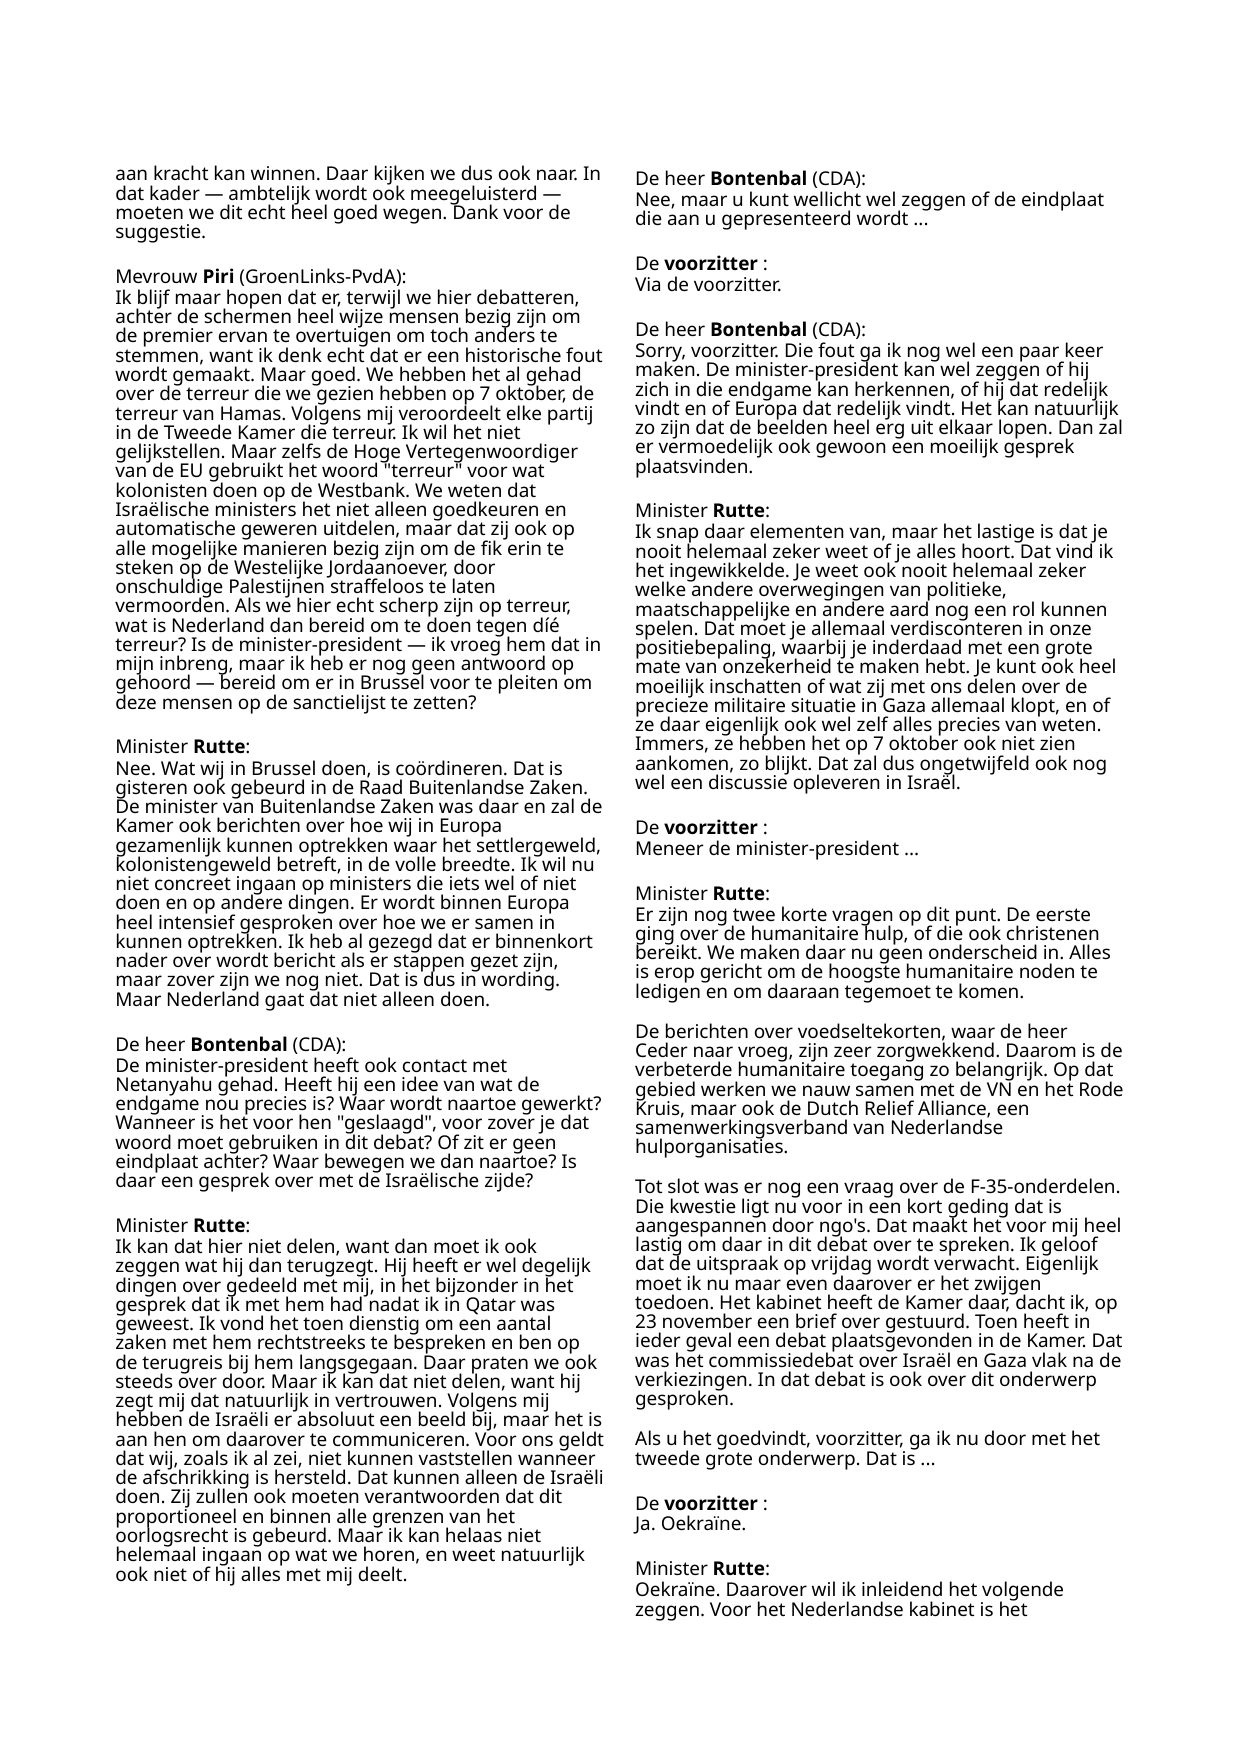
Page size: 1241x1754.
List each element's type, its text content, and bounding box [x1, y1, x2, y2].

text Ik blijf maar hopen dat er, terwijl we hier debatteren, achter de schermen heel wijze mensen bezig zijn om de premier ervan te overtuigen om toch anders te stemmen, want ik denk echt dat er een historische fout wordt gemaakt. Maar goed. We hebben het al gehad over de terreur die we gezien hebben op 7 oktober, de terreur van Hamas. Volgens mij veroordeelt elke partij in de Tweede Kamer die terreur. Ik wil het niet gelijkstellen. Maar zelfs de Hoge Vertegenwoordiger van de EU gebruikt het woord "terreur" voor wat kolonisten doen op de Westbank. We weten dat Israëlische ministers het niet alleen goedkeuren en automatische geweren uitdelen, maar dat zij ook op alle mogelijke manieren bezig zijn om de fik erin te steken op de Westelijke Jordaanoever, door onschuldige Palestijnen straffeloos te laten vermoorden. Als we hier echt scherp zijn op terreur, wat is Nederland dan bereid om te doen tegen díé terreur? Is de minister-president — ik vroeg hem dat in mijn inbreng, maar ik heb er nog geen antwoord op gehoord — bereid om er in Brussel voor te pleiten om deze mensen op de sanctielijst te zetten? [115, 289, 605, 713]
text De heer Bontenbal (CDA): [115, 1031, 605, 1057]
text aan kracht kan winnen. Daar kijken we dus ook naar. In dat kader — ambtelijk wordt ook meegeluisterd — moeten we dit echt heel goed wegen. Dank voor de suggestie. [115, 165, 605, 242]
text Oekraïne. Daarover wil ik inleidend het volgende zeggen. Voor het Nederlandse kabinet is het [635, 1581, 1125, 1620]
text Als u het goedvindt, voorzitter, ga ik nu door met het tweede grote onderwerp. Dat is ... [635, 1430, 1125, 1469]
text Mevrouw Piri (GroenLinks-PvdA): [115, 263, 605, 289]
text De berichten over voedseltekorten, waar de heer Ceder naar vroeg, zijn zeer zorgwekkend. Daarom is de verbeterde humanitaire toegang zo belangrijk. Op dat gebied werken we nauw samen met de VN en het Rode Kruis, maar ook de Dutch Relief Alliance, een samenwerkingsverband van Nederlandse hulporganisaties. [635, 1023, 1125, 1158]
text De voorzitter : [635, 1490, 1125, 1515]
text Ja. Oekraïne. [635, 1515, 1125, 1535]
text Minister Rutte: [115, 1212, 605, 1238]
text Minister Rutte: [635, 880, 1125, 906]
text Er zijn nog twee korte vragen op dit punt. De eerste ging over de humanitaire hulp, of die ook christenen bereikt. We maken daar nu geen onderscheid in. Alles is erop gericht om de hoogste humanitaire noden te ledigen en om daaraan tegemoet te komen. [635, 906, 1125, 1002]
text Ik kan dat hier niet delen, want dan moet ik ook zeggen wat hij dan terugzegt. Hij heeft er wel degelijk dingen over gedeeld met mij, in het bijzonder in het gesprek dat ik met hem had nadat ik in Qatar was geweest. Ik vond het toen dienstig om een aantal zaken met hem rechtstreeks te bespreken en ben op de terugreis bij hem langsgegaan. Daar praten we ook steeds over door. Maar ik kan dat niet delen, want hij zegt mij dat natuurlijk in vertrouwen. Volgens mij hebben de Israëli er absoluut een beeld bij, maar het is aan hen om daarover te communiceren. Voor ons geldt dat wij, zoals ik al zei, niet kunnen vaststellen wanneer de afschrikking is hersteld. Dat kunnen alleen de Israëli doen. Zij zullen ook moeten verantwoorden dat dit proportioneel en binnen alle grenzen van het oorlogsrecht is gebeurd. Maar ik kan helaas niet helemaal ingaan op wat we horen, en weet natuurlijk ook niet of hij alles met mij deelt. [115, 1238, 605, 1585]
text De heer Bontenbal (CDA): [635, 316, 1125, 342]
text De voorzitter : [635, 250, 1125, 276]
text Sorry, voorzitter. Die fout ga ik nog wel een paar keer maken. De minister-president kan wel zeggen of hij zich in die endgame kan herkennen, of hij dat redelijk vindt en of Europa dat redelijk vindt. Het kan natuurlijk zo zijn dat de beelden heel erg uit elkaar lopen. Dan zal er vermoedelijk ook gewoon een moeilijk gesprek plaatsvinden. [635, 342, 1125, 477]
text Minister Rutte: [635, 1556, 1125, 1581]
text Tot slot was er nog een vraag over de F-35-onderdelen. Die kwestie ligt nu voor in een kort geding dat is aangespannen door ngo's. Dat maakt het voor mij heel lastig om daar in dit debat over te spreken. Ik geloof dat de uitspraak op vrijdag wordt verwacht. Eigenlijk moet ik nu maar even daarover er het zwijgen toedoen. Het kabinet heeft de Kamer daar, dacht ik, op 23 november een brief over gestuurd. Toen heeft in ieder geval een debat plaatsgevonden in de Kamer. Dat was het commissiedebat over Israël en Gaza vlak na de verkiezingen. In dat debat is ook over dit onderwerp gesproken. [635, 1178, 1125, 1409]
text Meneer de minister-president ... [635, 840, 1125, 859]
text Minister Rutte: [635, 498, 1125, 523]
text Nee. Wat wij in Brussel doen, is coördineren. Dat is gisteren ook gebeurd in de Raad Buitenlandse Zaken. De minister van Buitenlandse Zaken was daar en zal de Kamer ook berichten over hoe wij in Europa gezamenlijk kunnen optrekken waar het settlergeweld, kolonistengeweld betreft, in de volle breedte. Ik wil nu niet concreet ingaan op ministers die iets wel of niet doen en op andere dingen. Er wordt binnen Europa heel intensief gesproken over hoe we er samen in kunnen optrekken. Ik heb al gezegd dat er binnenkort nader over wordt bericht als er stappen gezet zijn, maar zover zijn we nog niet. Dat is dus in wording. Maar Nederland gaat dat niet alleen doen. [115, 759, 605, 1010]
text Minister Rutte: [115, 734, 605, 759]
text Via de voorzitter. [635, 276, 1125, 295]
text Nee, maar u kunt wellicht wel zeggen of de eindplaat die aan u gepresenteerd wordt ... [635, 191, 1125, 229]
text De voorzitter : [635, 814, 1125, 840]
text De minister-president heeft ook contact met Netanyahu gehad. Heeft hij een idee van wat de endgame nou precies is? Waar wordt naartoe gewerkt? Wanneer is het voor hen "geslaagd", voor zover je dat woord moet gebruiken in dit debat? Of zit er geen eindplaat achter? Waar bewegen we dan naartoe? Is daar een gesprek over met de Israëlische zijde? [115, 1057, 605, 1191]
text De heer Bontenbal (CDA): [635, 165, 1125, 191]
text Ik snap daar elementen van, maar het lastige is dat je nooit helemaal zeker weet of je alles hoort. Dat vind ik het ingewikkelde. Je weet ook nooit helemaal zeker welke andere overwegingen van politieke, maatschappelijke en andere aard nog een rol kunnen spelen. Dat moet je allemaal verdisconteren in onze positiebepaling, waarbij je inderdaad met een grote mate van onzekerheid te maken hebt. Je kunt ook heel moeilijk inschatten of wat zij met ons delen over de precieze militaire situatie in Gaza allemaal klopt, en of ze daar eigenlijk ook wel zelf alles precies van weten. Immers, ze hebben het op 7 oktober ook niet zien aankomen, zo blijkt. Dat zal dus ongetwijfeld ook nog wel een discussie opleveren in Israël. [635, 523, 1125, 793]
